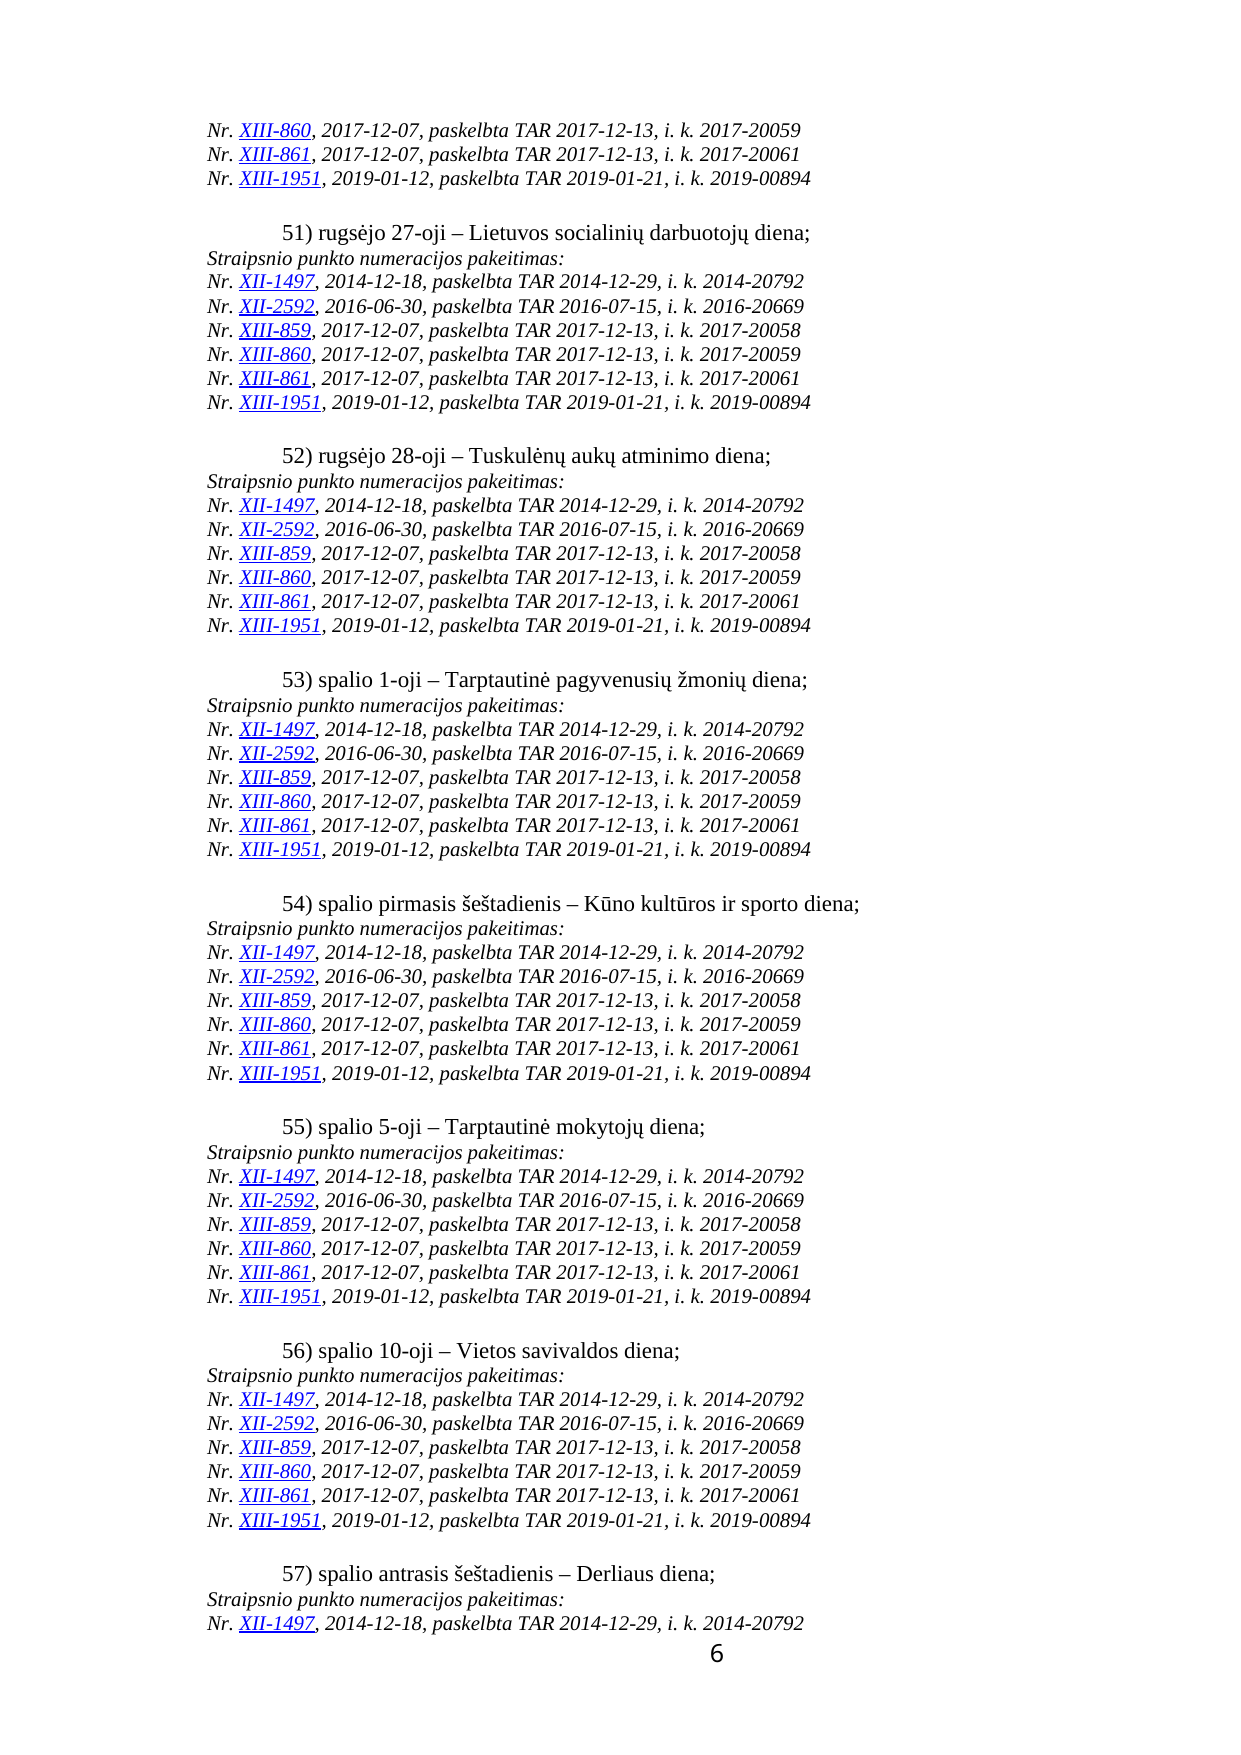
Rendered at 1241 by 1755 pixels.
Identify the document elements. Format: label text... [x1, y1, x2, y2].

text Nr. XIII-859, 2017-12-07, paskelbta TAR 2017-12-13, i. k. 2017-20058 [207, 765, 1152, 789]
text Nr. XII-1497, 2014-12-18, paskelbta TAR 2014-12-29, i. k. 2014-20792 [207, 493, 1152, 517]
text Nr. XII-1497, 2014-12-18, paskelbta TAR 2014-12-29, i. k. 2014-20792 [207, 717, 1152, 741]
text Nr. XIII-1951, 2019-01-12, paskelbta TAR 2019-01-21, i. k. 2019-00894 [207, 1284, 1152, 1308]
text Nr. XIII-1951, 2019-01-12, paskelbta TAR 2019-01-21, i. k. 2019-00894 [207, 837, 1152, 861]
text Nr. XIII-1951, 2019-01-12, paskelbta TAR 2019-01-21, i. k. 2019-00894 [207, 166, 1152, 190]
text Nr. XIII-859, 2017-12-07, paskelbta TAR 2017-12-13, i. k. 2017-20058 [207, 541, 1152, 565]
text Straipsnio punkto numeracijos pakeitimas: [207, 916, 1152, 940]
text 51) rugsėjo 27-oji – Lietuvos socialinių darbuotojų diena; [207, 219, 1152, 245]
text Nr. XIII-861, 2017-12-07, paskelbta TAR 2017-12-13, i. k. 2017-20061 [207, 589, 1152, 613]
text Nr. XIII-860, 2017-12-07, paskelbta TAR 2017-12-13, i. k. 2017-20059 [207, 118, 1152, 142]
text Nr. XII-2592, 2016-06-30, paskelbta TAR 2016-07-15, i. k. 2016-20669 [207, 293, 1152, 318]
text Nr. XIII-860, 2017-12-07, paskelbta TAR 2017-12-13, i. k. 2017-20059 [207, 1459, 1152, 1483]
text Nr. XIII-861, 2017-12-07, paskelbta TAR 2017-12-13, i. k. 2017-20061 [207, 142, 1152, 166]
text 53) spalio 1-oji – Tarptautinė pagyvenusių žmonių diena; [207, 666, 1152, 692]
text 55) spalio 5-oji – Tarptautinė mokytojų diena; [207, 1113, 1152, 1139]
text Nr. XIII-859, 2017-12-07, paskelbta TAR 2017-12-13, i. k. 2017-20058 [207, 1212, 1152, 1236]
text Nr. XIII-860, 2017-12-07, paskelbta TAR 2017-12-13, i. k. 2017-20059 [207, 342, 1152, 366]
text Nr. XIII-861, 2017-12-07, paskelbta TAR 2017-12-13, i. k. 2017-20061 [207, 1260, 1152, 1284]
text 52) rugsėjo 28-oji – Tuskulėnų aukų atminimo diena; [207, 443, 1152, 469]
text Nr. XIII-861, 2017-12-07, paskelbta TAR 2017-12-13, i. k. 2017-20061 [207, 1483, 1152, 1507]
text Straipsnio punkto numeracijos pakeitimas: [207, 469, 1152, 493]
text Nr. XII-1497, 2014-12-18, paskelbta TAR 2014-12-29, i. k. 2014-20792 [207, 1611, 1152, 1635]
text 57) spalio antrasis šeštadienis – Derliaus diena; [207, 1560, 1152, 1587]
text Nr. XIII-860, 2017-12-07, paskelbta TAR 2017-12-13, i. k. 2017-20059 [207, 565, 1152, 589]
text Nr. XIII-861, 2017-12-07, paskelbta TAR 2017-12-13, i. k. 2017-20061 [207, 1036, 1152, 1060]
text Nr. XII-2592, 2016-06-30, paskelbta TAR 2016-07-15, i. k. 2016-20669 [207, 964, 1152, 988]
text Nr. XII-2592, 2016-06-30, paskelbta TAR 2016-07-15, i. k. 2016-20669 [207, 1411, 1152, 1435]
text Nr. XIII-1951, 2019-01-12, paskelbta TAR 2019-01-21, i. k. 2019-00894 [207, 1507, 1152, 1532]
text Nr. XIII-861, 2017-12-07, paskelbta TAR 2017-12-13, i. k. 2017-20061 [207, 366, 1152, 390]
text Nr. XIII-1951, 2019-01-12, paskelbta TAR 2019-01-21, i. k. 2019-00894 [207, 390, 1152, 414]
text 56) spalio 10-oji – Vietos savivaldos diena; [207, 1337, 1152, 1363]
text Nr. XIII-860, 2017-12-07, paskelbta TAR 2017-12-13, i. k. 2017-20059 [207, 1012, 1152, 1036]
text Nr. XIII-1951, 2019-01-12, paskelbta TAR 2019-01-21, i. k. 2019-00894 [207, 613, 1152, 637]
text Nr. XIII-861, 2017-12-07, paskelbta TAR 2017-12-13, i. k. 2017-20061 [207, 813, 1152, 837]
text Nr. XII-2592, 2016-06-30, paskelbta TAR 2016-07-15, i. k. 2016-20669 [207, 1188, 1152, 1212]
text Straipsnio punkto numeracijos pakeitimas: [207, 692, 1152, 717]
text Nr. XII-1497, 2014-12-18, paskelbta TAR 2014-12-29, i. k. 2014-20792 [207, 1387, 1152, 1411]
text Nr. XII-1497, 2014-12-18, paskelbta TAR 2014-12-29, i. k. 2014-20792 [207, 269, 1152, 293]
text Straipsnio punkto numeracijos pakeitimas: [207, 1363, 1152, 1387]
text Nr. XIII-860, 2017-12-07, paskelbta TAR 2017-12-13, i. k. 2017-20059 [207, 789, 1152, 813]
text Nr. XIII-1951, 2019-01-12, paskelbta TAR 2019-01-21, i. k. 2019-00894 [207, 1060, 1152, 1084]
text Nr. XIII-860, 2017-12-07, paskelbta TAR 2017-12-13, i. k. 2017-20059 [207, 1236, 1152, 1260]
text Nr. XIII-859, 2017-12-07, paskelbta TAR 2017-12-13, i. k. 2017-20058 [207, 318, 1152, 342]
text Nr. XIII-859, 2017-12-07, paskelbta TAR 2017-12-13, i. k. 2017-20058 [207, 988, 1152, 1012]
text Nr. XII-1497, 2014-12-18, paskelbta TAR 2014-12-29, i. k. 2014-20792 [207, 1164, 1152, 1188]
text 54) spalio pirmasis šeštadienis – Kūno kultūros ir sporto diena; [207, 890, 1152, 916]
text Nr. XII-2592, 2016-06-30, paskelbta TAR 2016-07-15, i. k. 2016-20669 [207, 741, 1152, 765]
text Straipsnio punkto numeracijos pakeitimas: [207, 1587, 1152, 1611]
text Nr. XII-2592, 2016-06-30, paskelbta TAR 2016-07-15, i. k. 2016-20669 [207, 517, 1152, 541]
text Straipsnio punkto numeracijos pakeitimas: [207, 1139, 1152, 1164]
text Straipsnio punkto numeracijos pakeitimas: [207, 245, 1152, 269]
text Nr. XII-1497, 2014-12-18, paskelbta TAR 2014-12-29, i. k. 2014-20792 [207, 940, 1152, 964]
text Nr. XIII-859, 2017-12-07, paskelbta TAR 2017-12-13, i. k. 2017-20058 [207, 1435, 1152, 1459]
